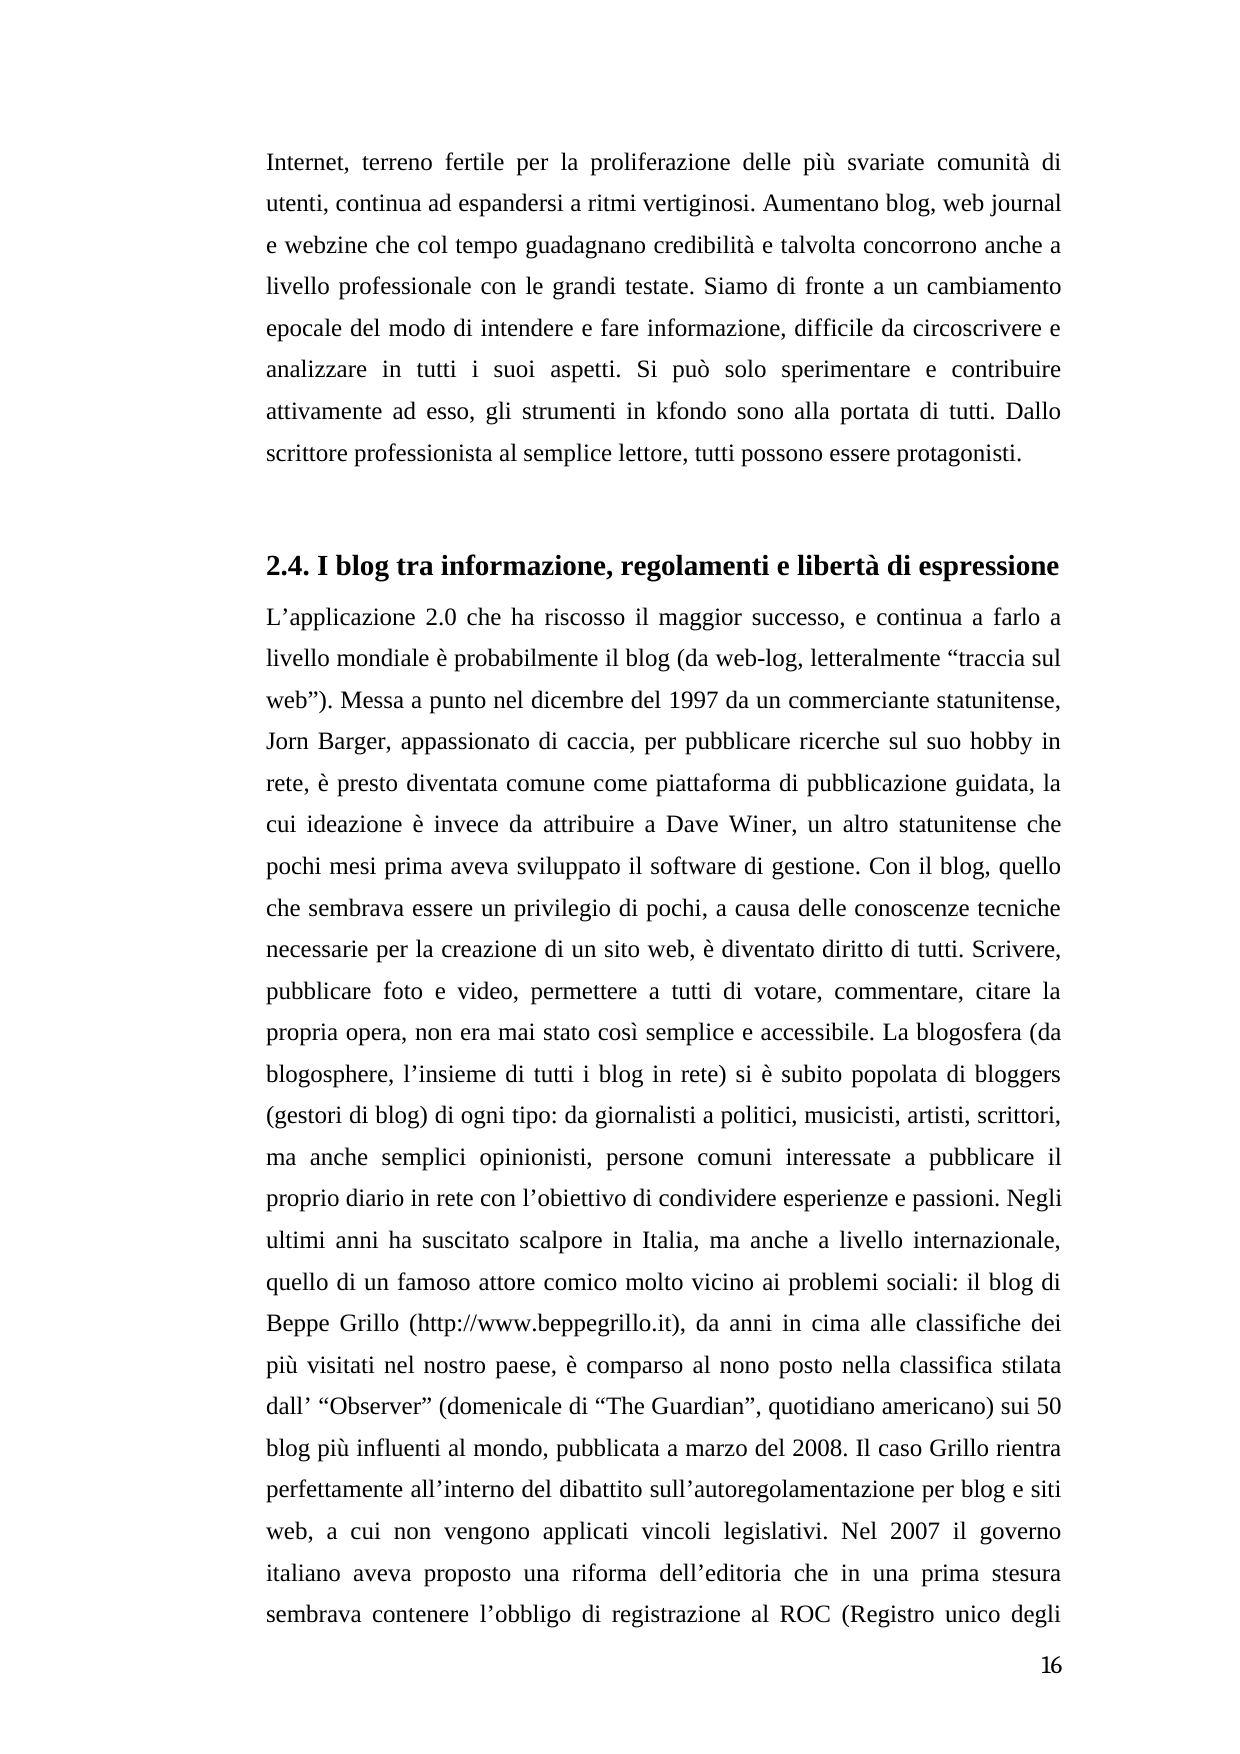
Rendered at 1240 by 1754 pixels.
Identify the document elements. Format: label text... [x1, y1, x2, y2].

text L’applicazione 2.0 che ha riscosso il maggior successo, e continua a farlo a livello mondiale è probabilmente il blog (da web-log, letteralmente “traccia sul web”). Messa a punto nel dicembre del 1997 da un commerciante statunitense, Jorn Barger, appassionato di caccia, per pubblicare ricerche sul suo hobby in rete, è presto diventata comune come piattaforma di pubblicazione guidata, la cui ideazione è invece da attribuire a Dave Winer, un altro statunitense che pochi mesi prima aveva sviluppato il software di gestione. Con il blog, quello che sembrava essere un privilegio di pochi, a causa delle conoscenze tecniche necessarie per la creazione di un sito web, è diventato diritto di tutti. Scrivere, pubblicare foto e video, permettere a tutti di votare, commentare, citare la propria opera, non era mai stato così semplice e accessibile. La blogosfera (da blogosphere, l’insieme di tutti i blog in rete) si è subito popolata di bloggers (gestori di blog) di ogni tipo: da giornalisti a politici, musicisti, artisti, scrittori, ma anche semplici opinionisti, persone comuni interessate a pubblicare il proprio diario in rete con l’obiettivo di condividere esperienze e passioni. Negli ultimi anni ha suscitato scalpore in Italia, ma anche a livello internazionale, quello di un famoso attore comico molto vicino ai problemi sociali: il blog di Beppe Grillo (http://www.beppegrillo.it), da anni in cima alle classifiche dei più visitati nel nostro paese, è comparso al nono posto nella classifica stilata dall’ “Observer” (domenicale di “The Guardian”, quotidiano americano) sui 50 blog più influenti al mondo, pubblicata a marzo del 2008. Il caso Grillo rientra perfettamente all’interno del dibattito sull’autoregolamentazione per blog e siti web, a cui non vengono applicati vincoli legislativi. Nel 2007 il governo italiano aveva proposto una riforma dell’editoria che in una prima stesura sembrava contenere l’obbligo di registrazione al ROC (Registro unico degli [266, 603, 1062, 1628]
text 2.4. I blog tra informazione, regolamenti e libertà di espressione [266, 549, 1062, 582]
text Internet, terreno fertile per la proliferazione delle più svariate comunità di utenti, continua ad espandersi a ritmi vertiginosi. Aumentano blog, web journal e webzine che col tempo guadagnano credibilità e talvolta concorrono anche a livello professionale con le grandi testate. Siamo di fronte a un cambiamento epocale del modo di intendere e fare informazione, difficile da circoscrivere e analizzare in tutti i suoi aspetti. Si può solo sperimentare e contribuire attivamente ad esso, gli strumenti in kfondo sono alla portata di tutti. Dallo scrittore professionista al semplice lettore, tutti possono essere protagonisti. [266, 148, 1062, 466]
